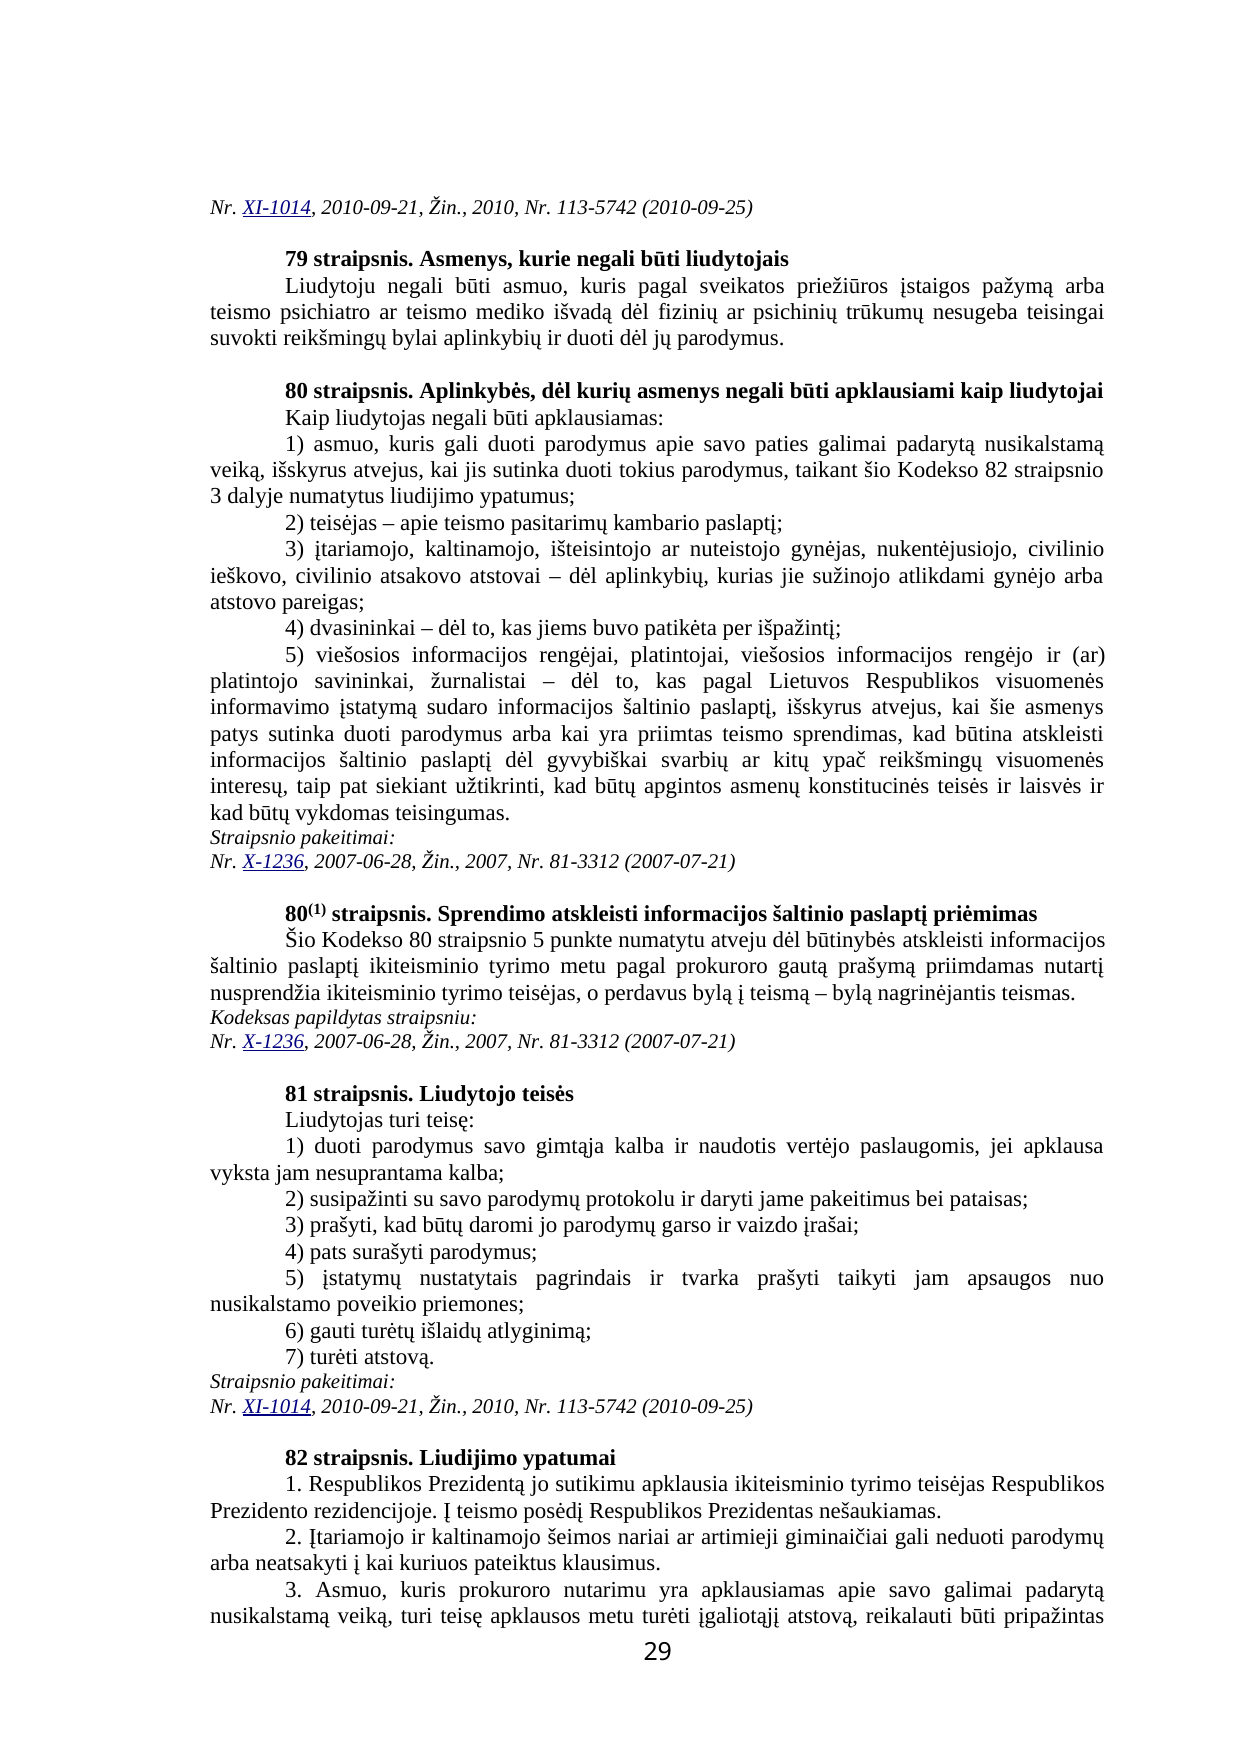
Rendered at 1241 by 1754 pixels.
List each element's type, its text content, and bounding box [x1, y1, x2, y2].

text 2) teisėjas – apie teismo pasitarimų kambario paslaptį; [210, 509, 1106, 535]
text 1. Respublikos Prezidentą jo sutikimu apklausia ikiteisminio tyrimo teisėjas Respublikos Prezidento rezidencijoje. Į teismo posėdį Respublikos Prezidentas nešaukiamas. [210, 1470, 1106, 1523]
text 79 straipsnis. Asmenys, kurie negali būti liudytojais [210, 245, 1106, 272]
text 1) duoti parodymus savo gimtąja kalba ir naudotis vertėjo paslaugomis, jei apklausa vyksta jam nesuprantama kalba; [210, 1132, 1106, 1185]
text 5) viešosios informacijos rengėjai, platintojai, viešosios informacijos rengėjo ir (ar) platintojo savininkai, žurnalistai – dėl to, kas pagal Lietuvos Respublikos visuomenės informavimo įstatymą sudaro informacijos šaltinio paslaptį, išskyrus atvejus, kai šie asmenys patys sutinka duoti parodymus arba kai yra priimtas teismo sprendimas, kad būtina atskleisti informacijos šaltinio paslaptį dėl gyvybiškai svarbių ar kitų ypač reikšmingų visuomenės interesų, taip pat siekiant užtikrinti, kad būtų apgintos asmenų konstitucinės teisės ir laisvės ir kad būtų vykdomas teisingumas. [210, 641, 1106, 825]
text Kodeksas papildytas straipsniu: [210, 1005, 1106, 1029]
text Šio Kodekso 80 straipsnio 5 punkte numatytu atveju dėl būtinybės atskleisti informacijos šaltinio paslaptį ikiteisminio tyrimo metu pagal prokuroro gautą prašymą priimdamas nutartį nusprendžia ikiteisminio tyrimo teisėjas, o perdavus bylą į teismą – bylą nagrinėjantis teismas. [210, 926, 1106, 1005]
text Liudytoju negali būti asmuo, kuris pagal sveikatos priežiūros įstaigos pažymą arba teismo psichiatro ar teismo mediko išvadą dėl fizinių ar psichinių trūkumų nesugeba teisingai suvokti reikšmingų bylai aplinkybių ir duoti dėl jų parodymus. [210, 272, 1106, 351]
text 82 straipsnis. Liudijimo ypatumai [210, 1444, 1106, 1470]
text 6) gauti turėtų išlaidų atlyginimą; [210, 1317, 1106, 1343]
text 3) įtariamojo, kaltinamojo, išteisintojo ar nuteistojo gynėjas, nukentėjusiojo, civilinio ieškovo, civilinio atsakovo atstovai – dėl aplinkybių, kurias jie sužinojo atlikdami gynėjo arba atstovo pareigas; [210, 535, 1106, 614]
text 1) asmuo, kuris gali duoti parodymus apie savo paties galimai padarytą nusikalstamą veiką, išskyrus atvejus, kai jis sutinka duoti tokius parodymus, taikant šio Kodekso 82 straipsnio 3 dalyje numatytus liudijimo ypatumus; [210, 430, 1106, 509]
text 4) dvasininkai – dėl to, kas jiems buvo patikėta per išpažintį; [210, 614, 1106, 641]
text 2. Įtariamojo ir kaltinamojo šeimos nariai ar artimieji giminaičiai gali neduoti parodymų arba neatsakyti į kai kuriuos pateiktus klausimus. [210, 1523, 1106, 1576]
text 4) pats surašyti parodymus; [210, 1238, 1106, 1264]
text 3. Asmuo, kuris prokuroro nutarimu yra apklausiamas apie savo galimai padarytą nusikalstamą veiką, turi teisę apklausos metu turėti įgaliotąjį atstovą, reikalauti būti pripažintas [210, 1576, 1106, 1628]
text Nr. XI-1014, 2010-09-21, Žin., 2010, Nr. 113-5742 (2010-09-25) [210, 195, 1106, 219]
text 5) įstatymų nustatytais pagrindais ir tvarka prašyti taikyti jam apsaugos nuo nusikalstamo poveikio priemones; [210, 1264, 1106, 1317]
text Nr. XI-1014, 2010-09-21, Žin., 2010, Nr. 113-5742 (2010-09-25) [210, 1393, 1106, 1418]
text Straipsnio pakeitimai: [210, 1369, 1106, 1393]
text 3) prašyti, kad būtų daromi jo parodymų garso ir vaizdo įrašai; [210, 1211, 1106, 1238]
text Nr. X-1236, 2007-06-28, Žin., 2007, Nr. 81-3312 (2007-07-21) [210, 849, 1106, 873]
text 80(1) straipsnis. Sprendimo atskleisti informacijos šaltinio paslaptį priėmimas [210, 900, 1106, 926]
text Kaip liudytojas negali būti apklausiamas: [210, 403, 1106, 430]
text 2) susipažinti su savo parodymų protokolu ir daryti jame pakeitimus bei pataisas; [210, 1185, 1106, 1211]
text Nr. X-1236, 2007-06-28, Žin., 2007, Nr. 81-3312 (2007-07-21) [210, 1029, 1106, 1053]
text 81 straipsnis. Liudytojo teisės [210, 1079, 1106, 1106]
text Liudytojas turi teisę: [210, 1106, 1106, 1132]
text 80 straipsnis. Aplinkybės, dėl kurių asmenys negali būti apklausiami kaip liudytojai [285, 377, 1106, 403]
text 7) turėti atstovą. [210, 1343, 1106, 1369]
text Straipsnio pakeitimai: [210, 825, 1106, 849]
